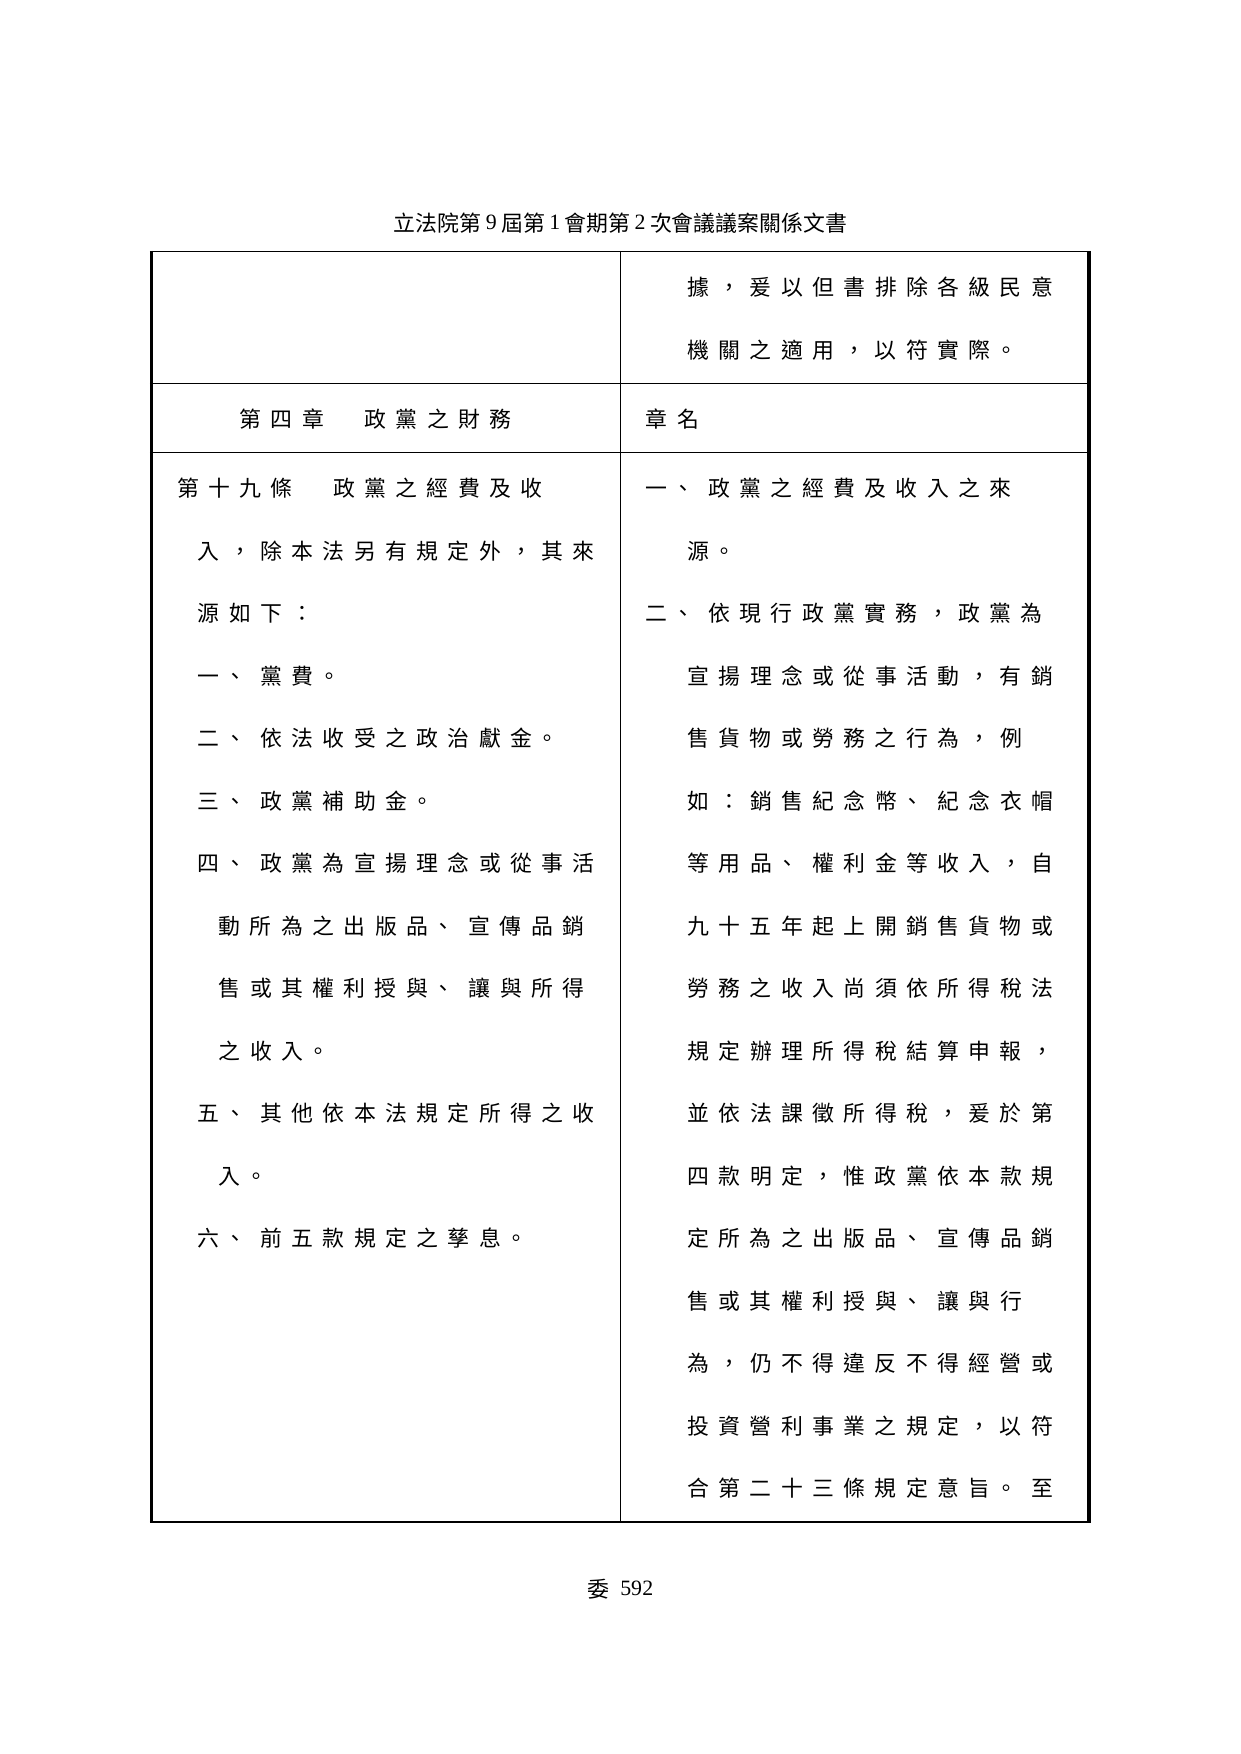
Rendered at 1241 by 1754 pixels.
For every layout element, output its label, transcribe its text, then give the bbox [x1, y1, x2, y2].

table_cell 第四章 政黨之財務 [153, 384, 620, 452]
table_cell 章名 [621, 384, 1087, 452]
table_cell 一、政黨之經費及收入之來源。 二、依現行政黨實務，政黨為宣揚理念或從事活動，有銷售貨物或勞務之行為，例如：銷售紀念幣、紀念衣帽等用品、權利金等收入，自九十五年起上開銷售貨物或勞務之收入尚須依所得稅法規定辦理所得稅結算申報，並依法課徵所得稅，爰於第四款明定，惟政黨依本款規定所為之出版品、宣傳品銷售或其權利授與、讓與行為，仍不得違反不得經營或投資營利事業之規定，以符合第二十三條規定意旨。至 [621, 453, 1087, 1521]
table_cell [153, 252, 620, 383]
table_cell 第十九條 政黨之經費及收入，除本法另有規定外，其來源如下： 一、黨費。 二、依法收受之政治獻金。 三、政黨補助金。 四、政黨為宣揚理念或從事活動所為之出版品、宣傳品銷售或其權利授與、讓與所得之收入。 五、其他依本法規定所得之收入。 六、前五款規定之孳息。 [153, 453, 620, 1521]
table_cell 據，爰以但書排除各級民意機關之適用，以符實際。 [621, 252, 1087, 383]
